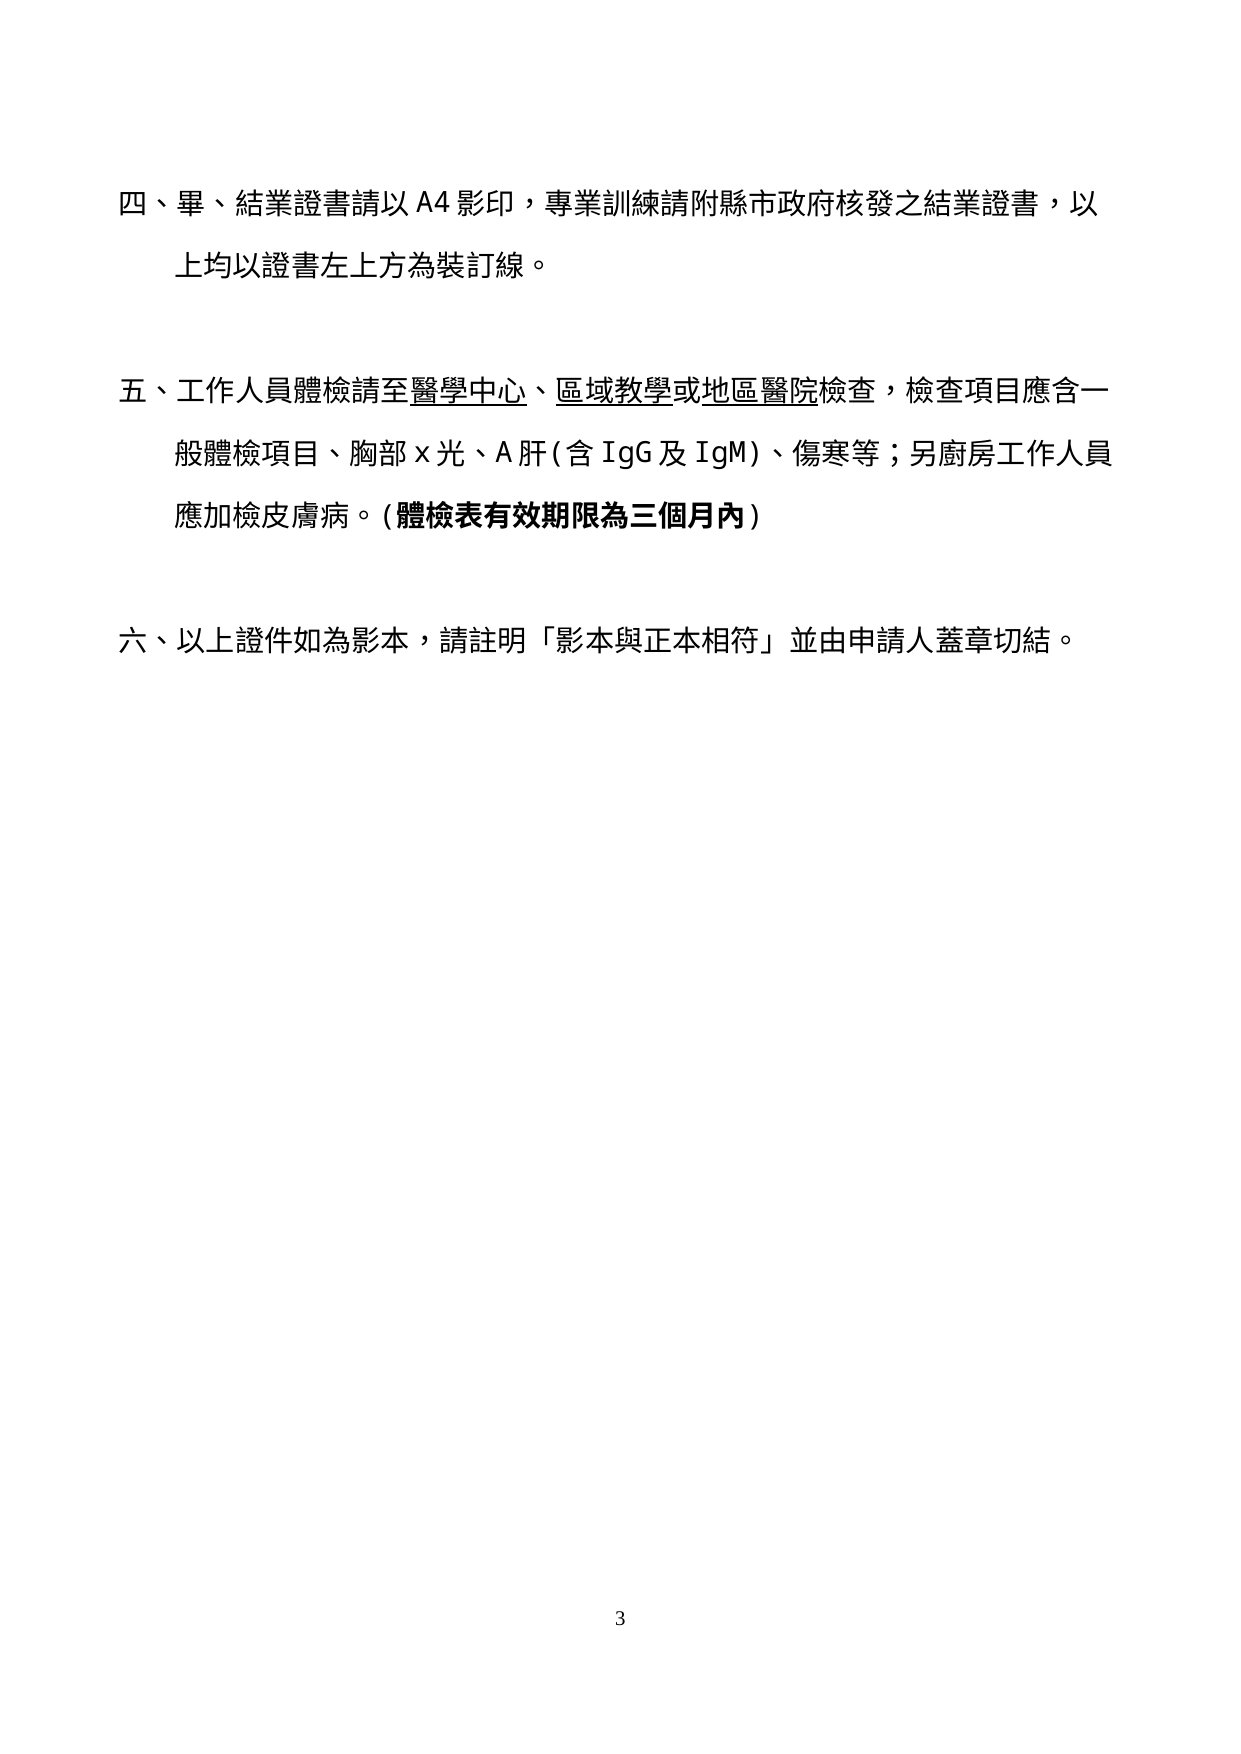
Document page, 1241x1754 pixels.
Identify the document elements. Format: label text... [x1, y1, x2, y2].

text 四、畢、結業證書請以A4影印，專業訓練請附縣市政府核發之結業證書，以上均以證書左上方為裝訂線。 [118, 160, 1122, 285]
text 五、工作人員體檢請至醫學中心、區域教學或地區醫院檢查，檢查項目應含一般體檢項目、胸部x光、A肝(含IgG及IgM)、傷寒等；另廚房工作人員應加檢皮膚病。(體檢表有效期限為三個月內) [118, 347, 1122, 535]
text 六、以上證件如為影本，請註明「影本與正本相符」並由申請人蓋章切結。 [118, 597, 1122, 660]
